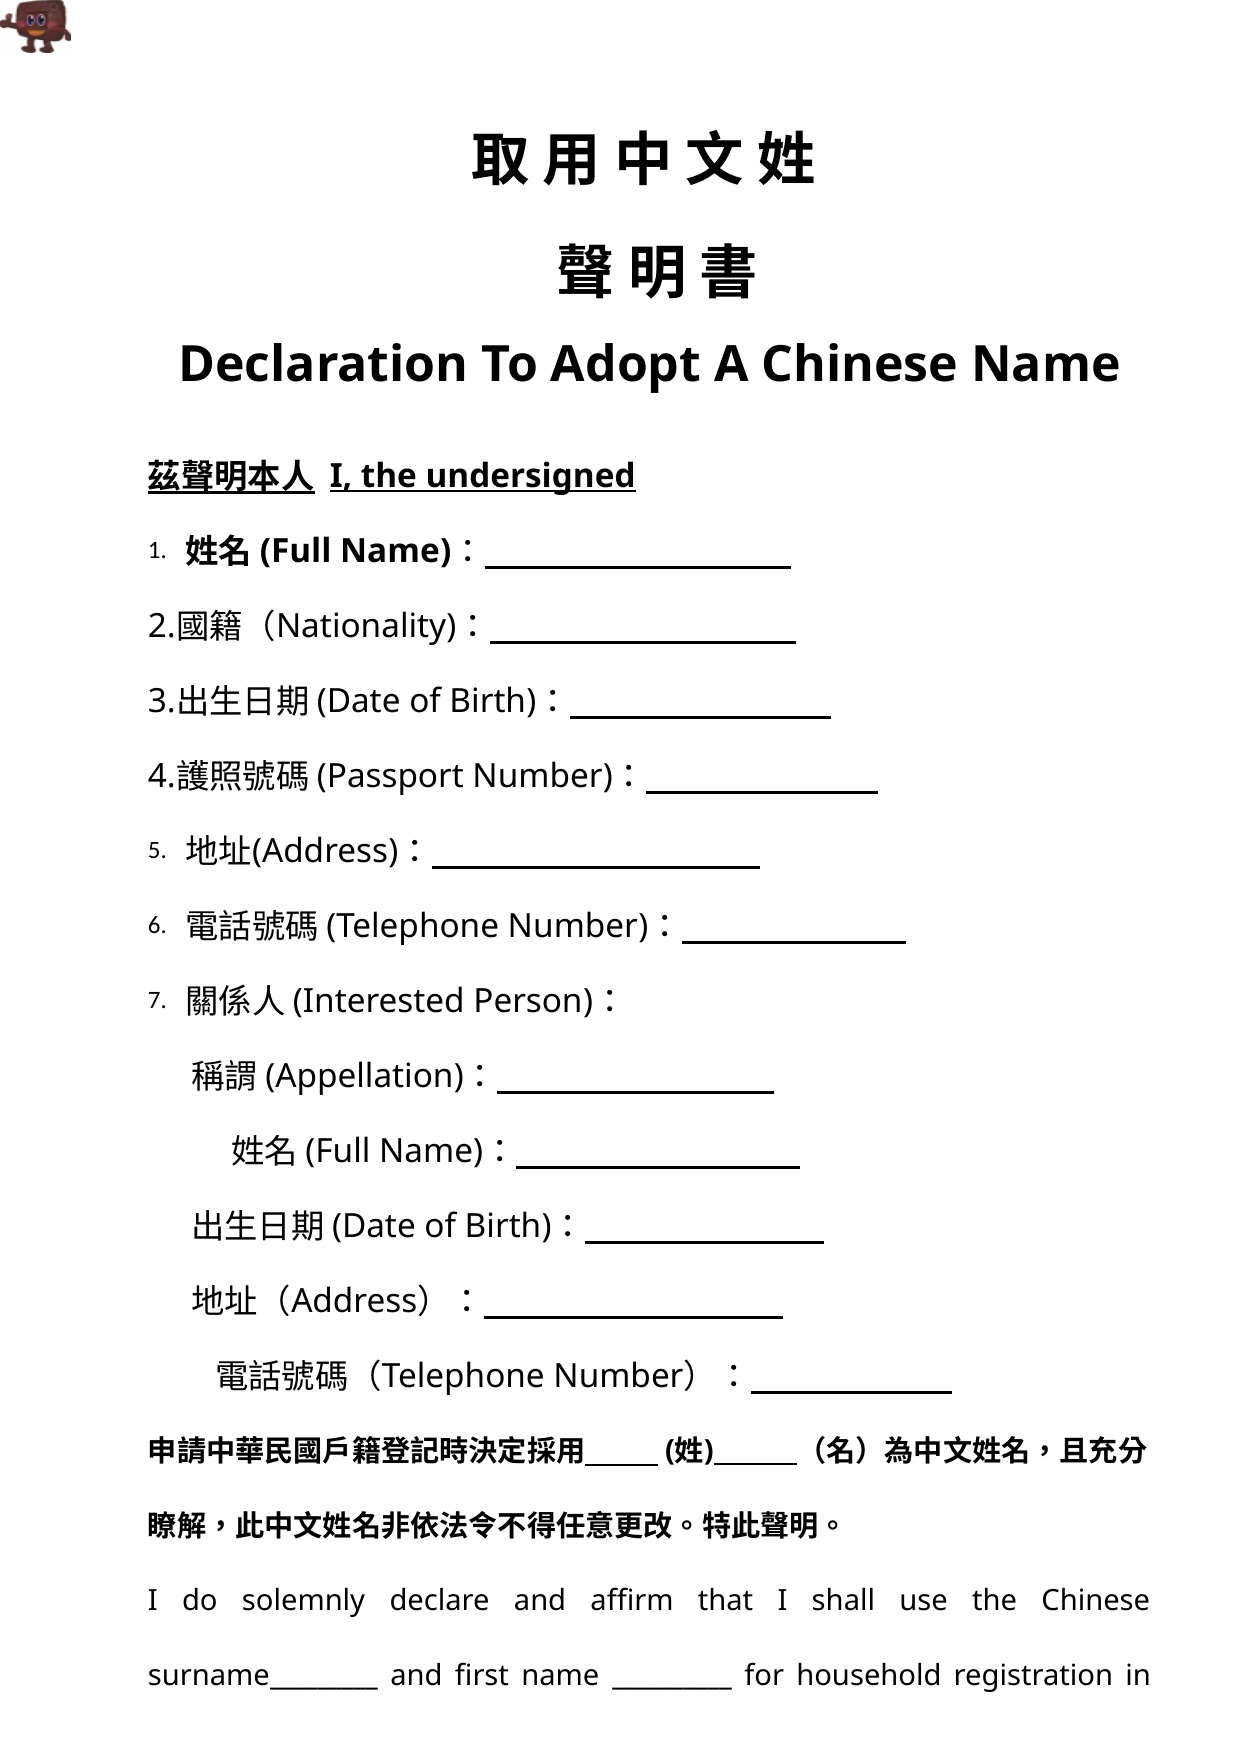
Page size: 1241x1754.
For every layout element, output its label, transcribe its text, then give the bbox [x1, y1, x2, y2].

text I do solemnly declare and affirm that I shall use the Chinese surname_________ and first name __________ for household registration in [148, 1555, 1152, 1705]
list 地址(Address)： [148, 805, 1152, 880]
text 聲 明 書 [148, 205, 1152, 318]
text Declaration To Adopt A Chinese Name [148, 318, 1152, 393]
text 電話號碼（Telephone Number）： [148, 1330, 1152, 1405]
text 2.國籍（Nationality)： [148, 580, 1152, 655]
list 關係人 (Interested Person)： [148, 955, 1152, 1030]
text 姓名 (Full Name)： [148, 1105, 1152, 1180]
text 稱謂 (Appellation)： [148, 1030, 1152, 1105]
text 3.出生日期 (Date of Birth)： [148, 655, 1152, 730]
title 茲聲明本人 I, the undersigned [148, 430, 1152, 505]
text 地址（Address）： [148, 1255, 1152, 1330]
text 取 用 中 文 姓 [148, 93, 1152, 205]
text 申請中華民國戶籍登記時決定採用 (姓) （名）為中文姓名，且充分瞭解，此中文姓名非依法令不得任意更改。特此聲明。 [148, 1405, 1152, 1555]
text 4.護照號碼 (Passport Number)： [148, 730, 1152, 805]
picture [0, 0, 71, 53]
list 電話號碼 (Telephone Number)： [148, 880, 1152, 955]
list 姓名 (Full Name)： [148, 505, 1152, 580]
text 出生日期 (Date of Birth)： [148, 1180, 1152, 1255]
